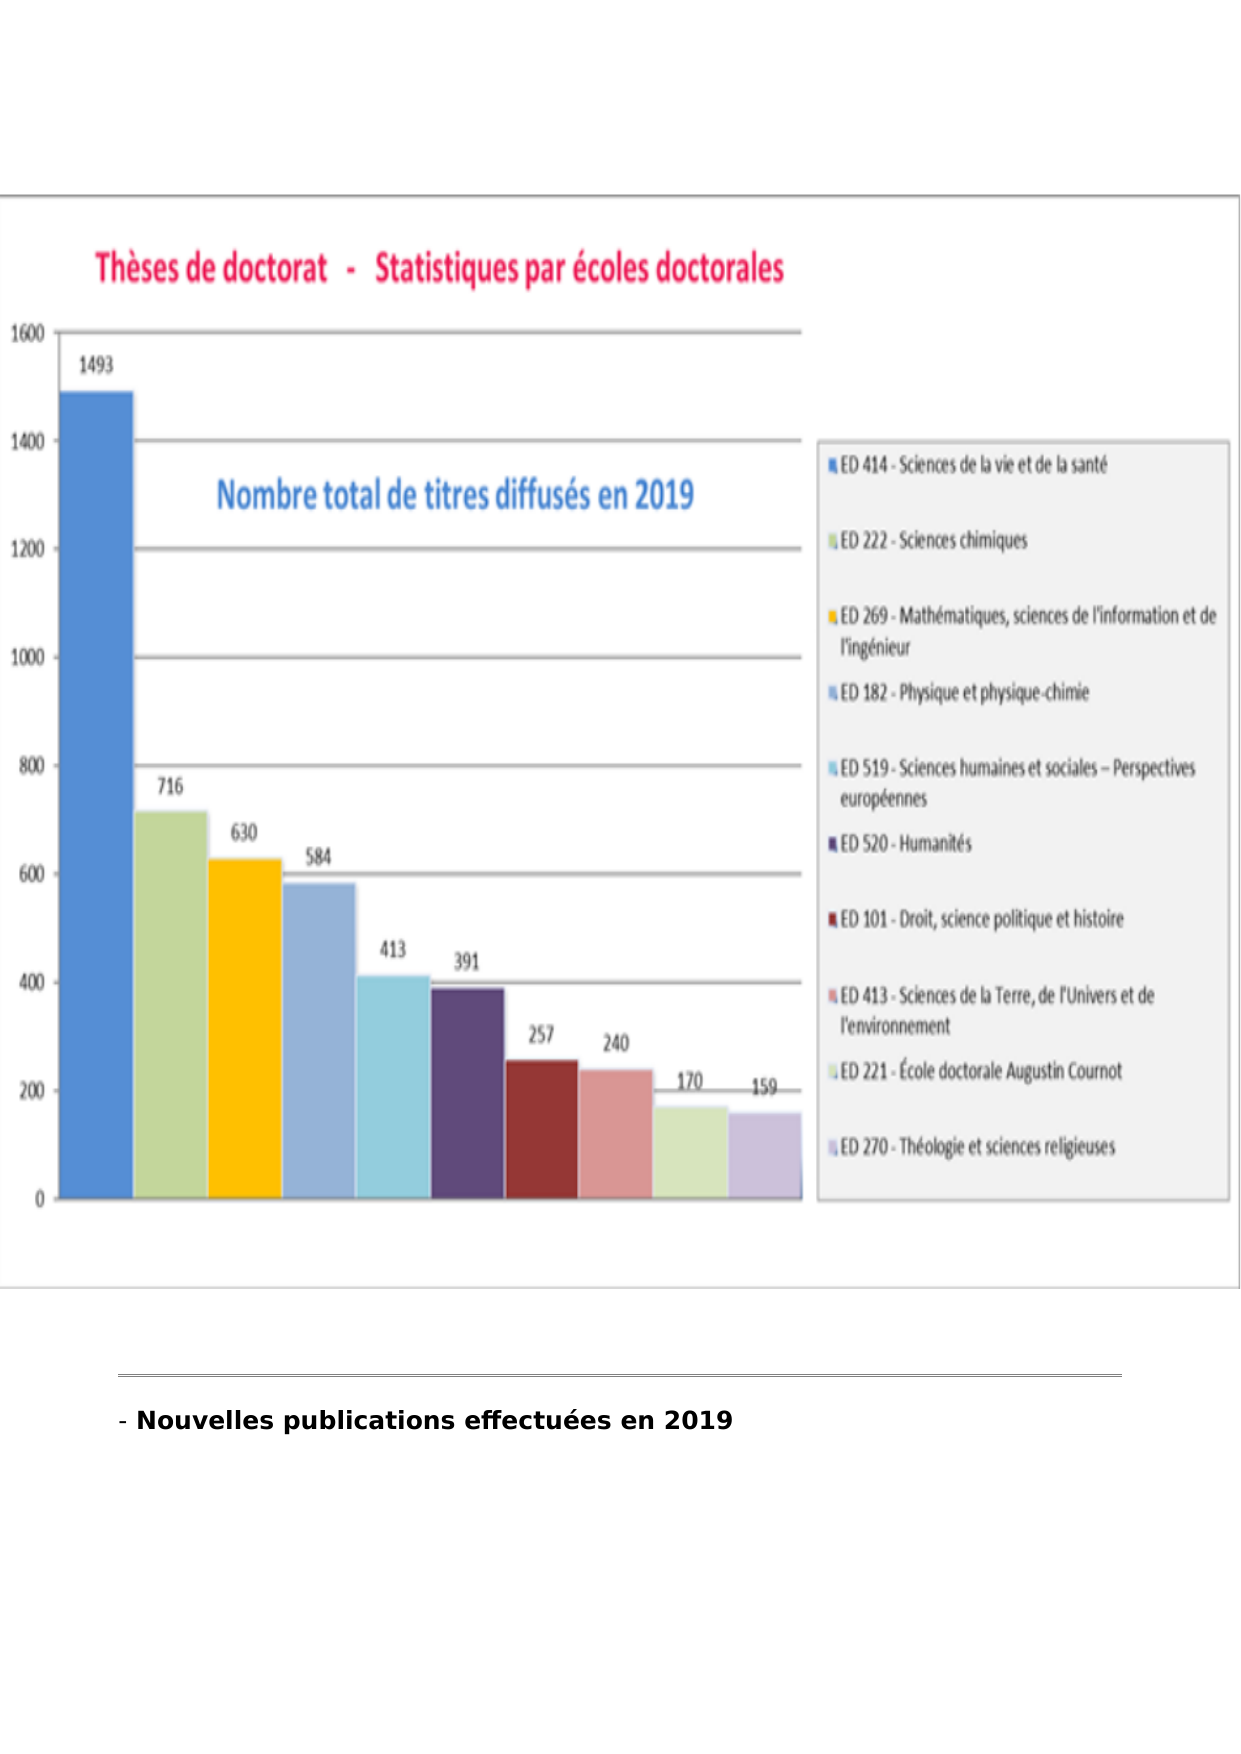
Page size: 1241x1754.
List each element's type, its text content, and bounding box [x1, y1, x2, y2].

picture [0, 118, 1241, 1289]
text - Nouvelles publications effectuées en 2019 [118, 1406, 1122, 1435]
